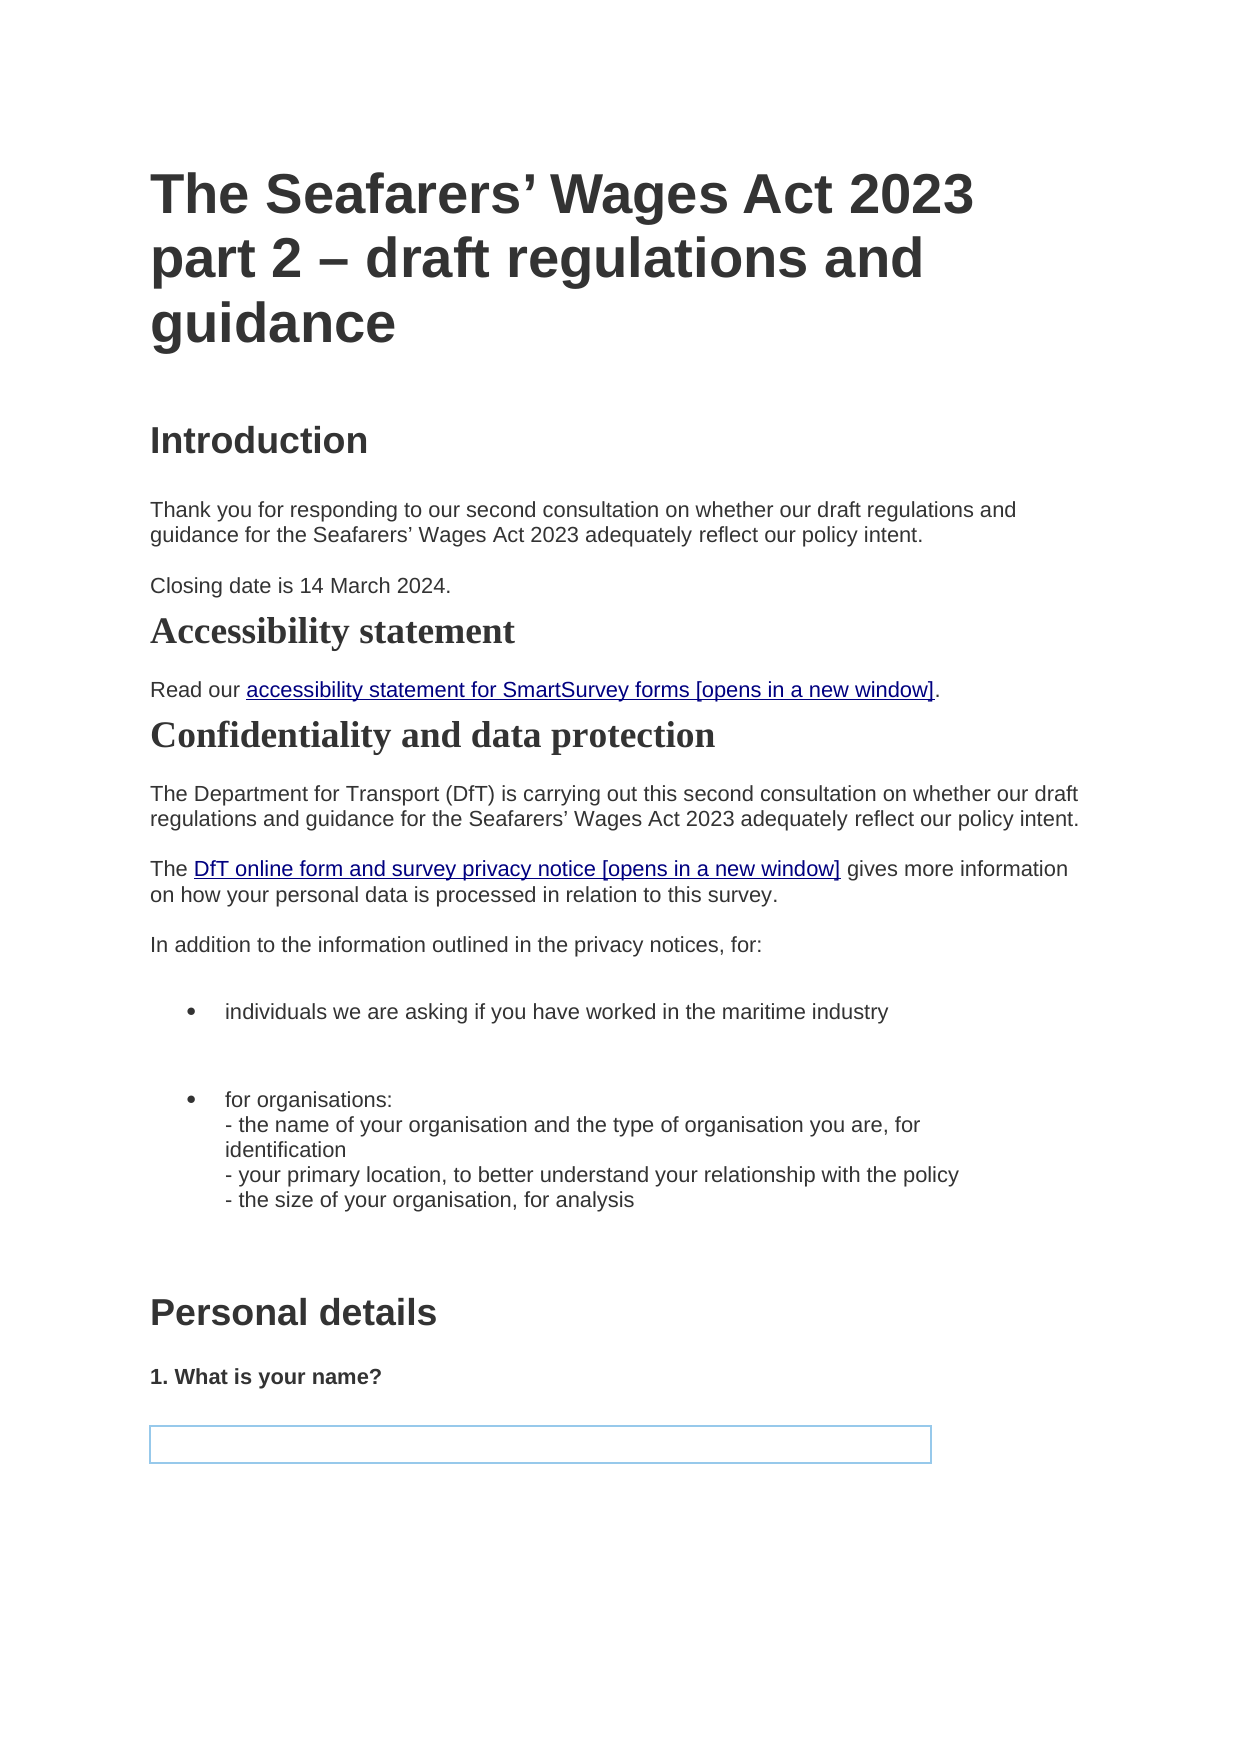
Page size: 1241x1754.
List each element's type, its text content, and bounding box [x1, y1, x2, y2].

text The Department for Transport (DfT) is carrying out this second consultation on whether our draft regulations and guidance for the Seafarers’ Wages Act 2023 adequately reflect our policy intent. The DfT online form and survey privacy notice [opens in a new window] gives more information on how your personal data is processed in relation to this survey. In addition to the information outlined in the privacy notices, for: [150, 756, 1090, 957]
text Personal details [150, 1290, 1090, 1333]
subtitle 1. What is your name? [150, 1364, 1090, 1389]
table_cell for organisations: - the name of your organisation and the type of organisation you are, for identification - your primary location, to better understand your relationship with the policy - the size of your organisation, for analysis [150, 1055, 1048, 1244]
subtitle Accessibility statement [150, 608, 1090, 652]
text Read our accessibility statement for SmartSurvey forms [opens in a new window]. [150, 652, 1090, 702]
subtitle Confidentiality and data protection [150, 712, 1090, 756]
table_header individuals we are asking if you have worked in the maritime industry [150, 968, 1048, 1055]
subtitle The Seafarers’ Wages Act 2023 part 2 – draft regulations and guidance [150, 160, 1090, 354]
table_header [151, 1427, 930, 1462]
text Thank you for responding to our second consultation on whether our draft regulations and guidance for the Seafarers’ Wages Act 2023 adequately reflect our policy intent. Closing date is 14 March 2024. [150, 497, 1090, 598]
text Introduction [150, 418, 1090, 462]
